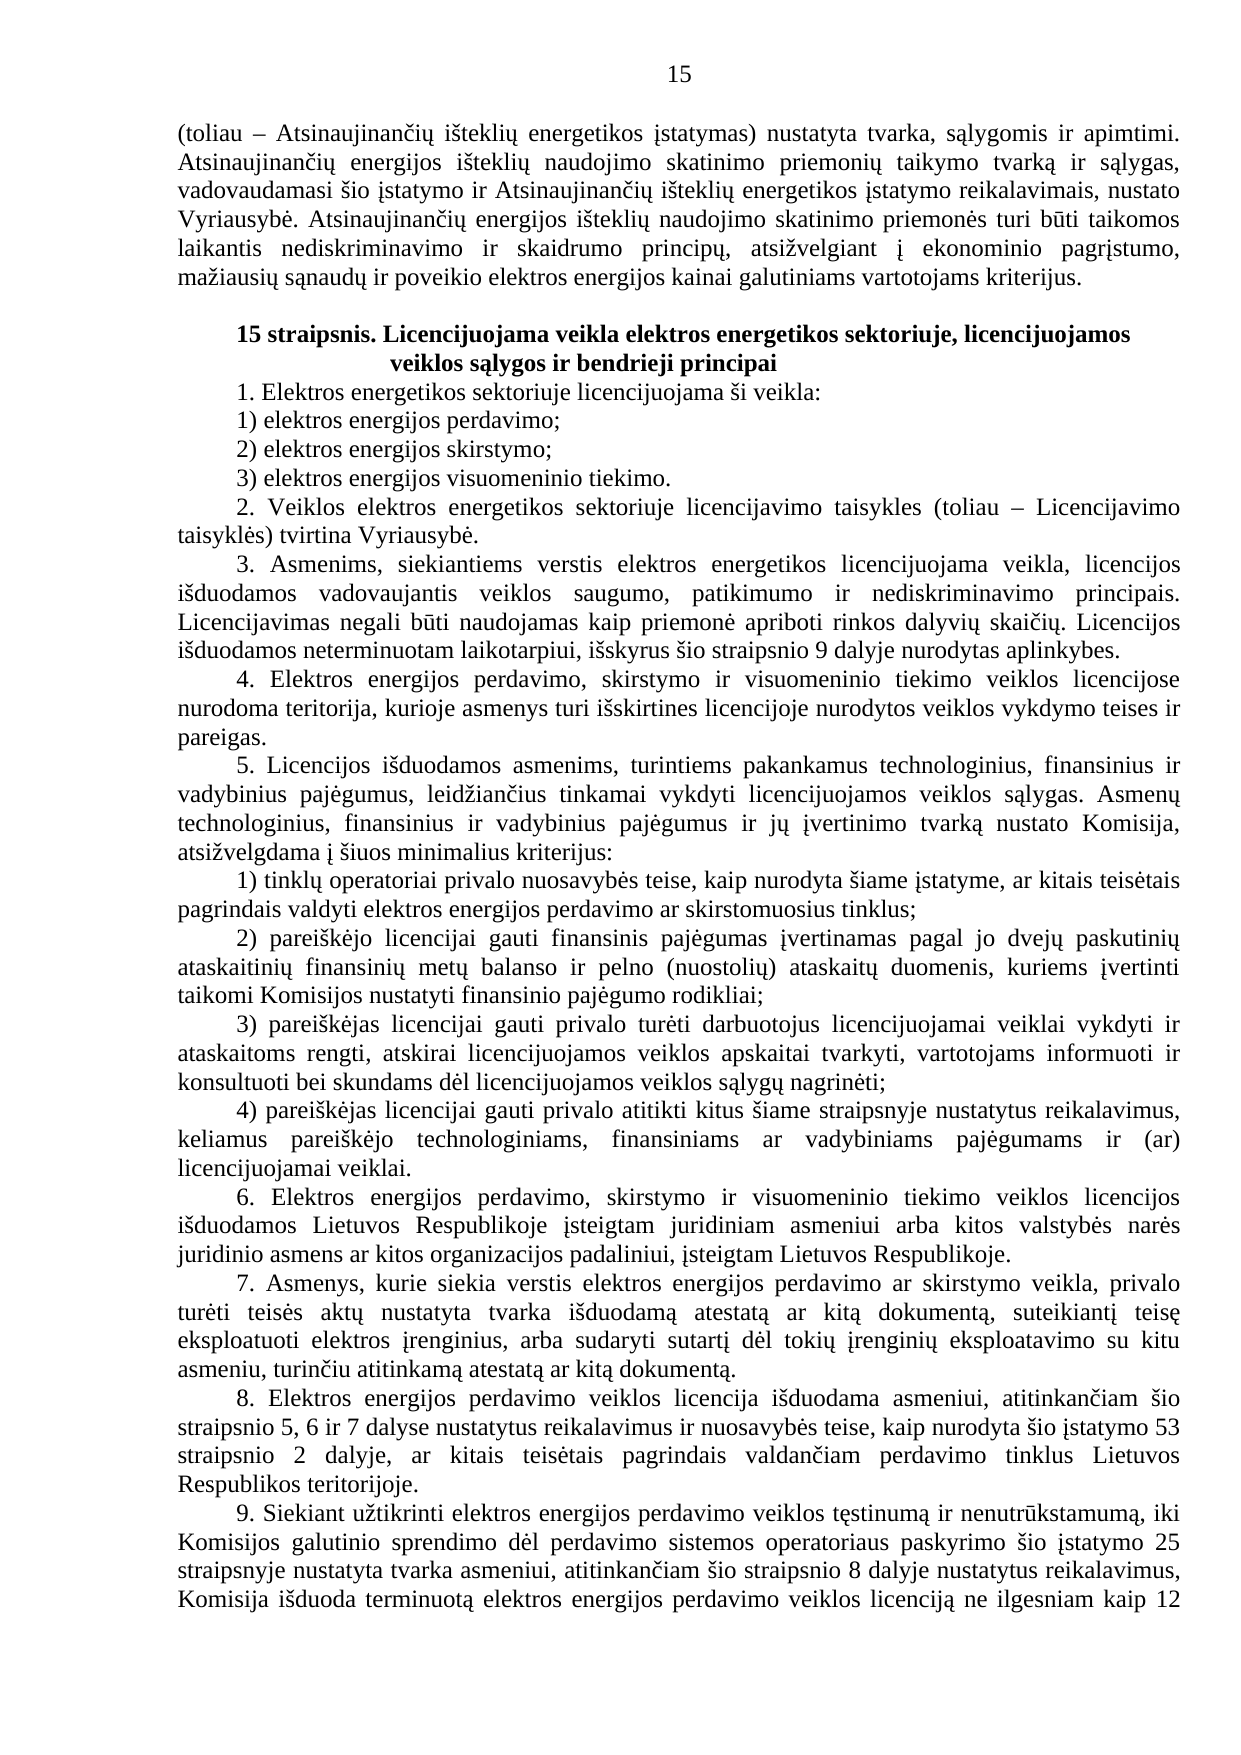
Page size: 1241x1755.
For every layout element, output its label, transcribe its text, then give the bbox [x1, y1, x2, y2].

text 6. Elektros energijos perdavimo, skirstymo ir visuomeninio tiekimo veiklos licencijos išduodamos Lietuvos Respublikoje įsteigtam juridiniam asmeniui arba kitos valstybės narės juridinio asmens ar kitos organizacijos padaliniui, įsteigtam Lietuvos Respublikoje. [177, 1182, 1181, 1268]
text 1) tinklų operatoriai privalo nuosavybės teise, kaip nurodyta šiame įstatyme, ar kitais teisėtais pagrindais valdyti elektros energijos perdavimo ar skirstomuosius tinklus; [177, 866, 1181, 923]
text 3) pareiškėjas licencijai gauti privalo turėti darbuotojus licencijuojamai veiklai vykdyti ir ataskaitoms rengti, atskirai licencijuojamos veiklos apskaitai tvarkyti, vartotojams informuoti ir konsultuoti bei skundams dėl licencijuojamos veiklos sąlygų nagrinėti; [177, 1009, 1181, 1096]
text 4) pareiškėjas licencijai gauti privalo atitikti kitus šiame straipsnyje nustatytus reikalavimus, keliamus pareiškėjo technologiniams, finansiniams ar vadybiniams pajėgumams ir (ar) licencijuojamai veiklai. [177, 1096, 1181, 1182]
text 5. Licencijos išduodamos asmenims, turintiems pakankamus technologinius, finansinius ir vadybinius pajėgumus, leidžiančius tinkamai vykdyti licencijuojamos veiklos sąlygas. Asmenų technologinius, finansinius ir vadybinius pajėgumus ir jų įvertinimo tvarką nustato Komisija, atsižvelgdama į šiuos minimalius kriterijus: [177, 751, 1181, 866]
text 8. Elektros energijos perdavimo veiklos licencija išduodama asmeniui, atitinkančiam šio straipsnio 5, 6 ir 7 dalyse nustatytus reikalavimus ir nuosavybės teise, kaip nurodyta šio įstatymo 53 straipsnio 2 dalyje, ar kitais teisėtais pagrindais valdančiam perdavimo tinklus Lietuvos Respublikos teritorijoje. [177, 1383, 1181, 1498]
text 2. Veiklos elektros energetikos sektoriuje licencijavimo taisykles (toliau – Licencijavimo taisyklės) tvirtina Vyriausybė. [177, 492, 1181, 549]
text 1) elektros energijos perdavimo; [177, 406, 1181, 434]
text 15 straipsnis. Licencijuojama veikla elektros energetikos sektoriuje, licencijuojamos veiklos sąlygos ir bendrieji principai [236, 319, 1181, 377]
text 9. Siekiant užtikrinti elektros energijos perdavimo veiklos tęstinumą ir nenutrūkstamumą, iki Komisijos galutinio sprendimo dėl perdavimo sistemos operatoriaus paskyrimo šio įstatymo 25 straipsnyje nustatyta tvarka asmeniui, atitinkančiam šio straipsnio 8 dalyje nustatytus reikalavimus, Komisija išduoda terminuotą elektros energijos perdavimo veiklos licenciją ne ilgesniam kaip 12 [177, 1498, 1181, 1613]
text 4. Elektros energijos perdavimo, skirstymo ir visuomeninio tiekimo veiklos licencijose nurodoma teritorija, kurioje asmenys turi išskirtines licencijoje nurodytos veiklos vykdymo teises ir pareigas. [177, 664, 1181, 751]
text 3) elektros energijos visuomeninio tiekimo. [177, 463, 1181, 492]
text 1. Elektros energetikos sektoriuje licencijuojama ši veikla: [177, 377, 1181, 406]
text 2) pareiškėjo licencijai gauti finansinis pajėgumas įvertinamas pagal jo dvejų paskutinių ataskaitinių finansinių metų balanso ir pelno (nuostolių) ataskaitų duomenis, kuriems įvertinti taikomi Komisijos nustatyti finansinio pajėgumo rodikliai; [177, 923, 1181, 1009]
text (toliau – Atsinaujinančių išteklių energetikos įstatymas) nustatyta tvarka, sąlygomis ir apimtimi. Atsinaujinančių energijos išteklių naudojimo skatinimo priemonių taikymo tvarką ir sąlygas, vadovaudamasi šio įstatymo ir Atsinaujinančių išteklių energetikos įstatymo reikalavimais, nustato Vyriausybė. Atsinaujinančių energijos išteklių naudojimo skatinimo priemonės turi būti taikomos laikantis nediskriminavimo ir skaidrumo principų, atsižvelgiant į ekonominio pagrįstumo, mažiausių sąnaudų ir poveikio elektros energijos kainai galutiniams vartotojams kriterijus. [177, 118, 1181, 291]
text 3. Asmenims, siekiantiems verstis elektros energetikos licencijuojama veikla, licencijos išduodamos vadovaujantis veiklos saugumo, patikimumo ir nediskriminavimo principais. Licencijavimas negali būti naudojamas kaip priemonė apriboti rinkos dalyvių skaičių. Licencijos išduodamos neterminuotam laikotarpiui, išskyrus šio straipsnio 9 dalyje nurodytas aplinkybes. [177, 549, 1181, 664]
text 2) elektros energijos skirstymo; [177, 434, 1181, 463]
text 7. Asmenys, kurie siekia verstis elektros energijos perdavimo ar skirstymo veikla, privalo turėti teisės aktų nustatyta tvarka išduodamą atestatą ar kitą dokumentą, suteikiantį teisę eksploatuoti elektros įrenginius, arba sudaryti sutartį dėl tokių įrenginių eksploatavimo su kitu asmeniu, turinčiu atitinkamą atestatą ar kitą dokumentą. [177, 1268, 1181, 1383]
